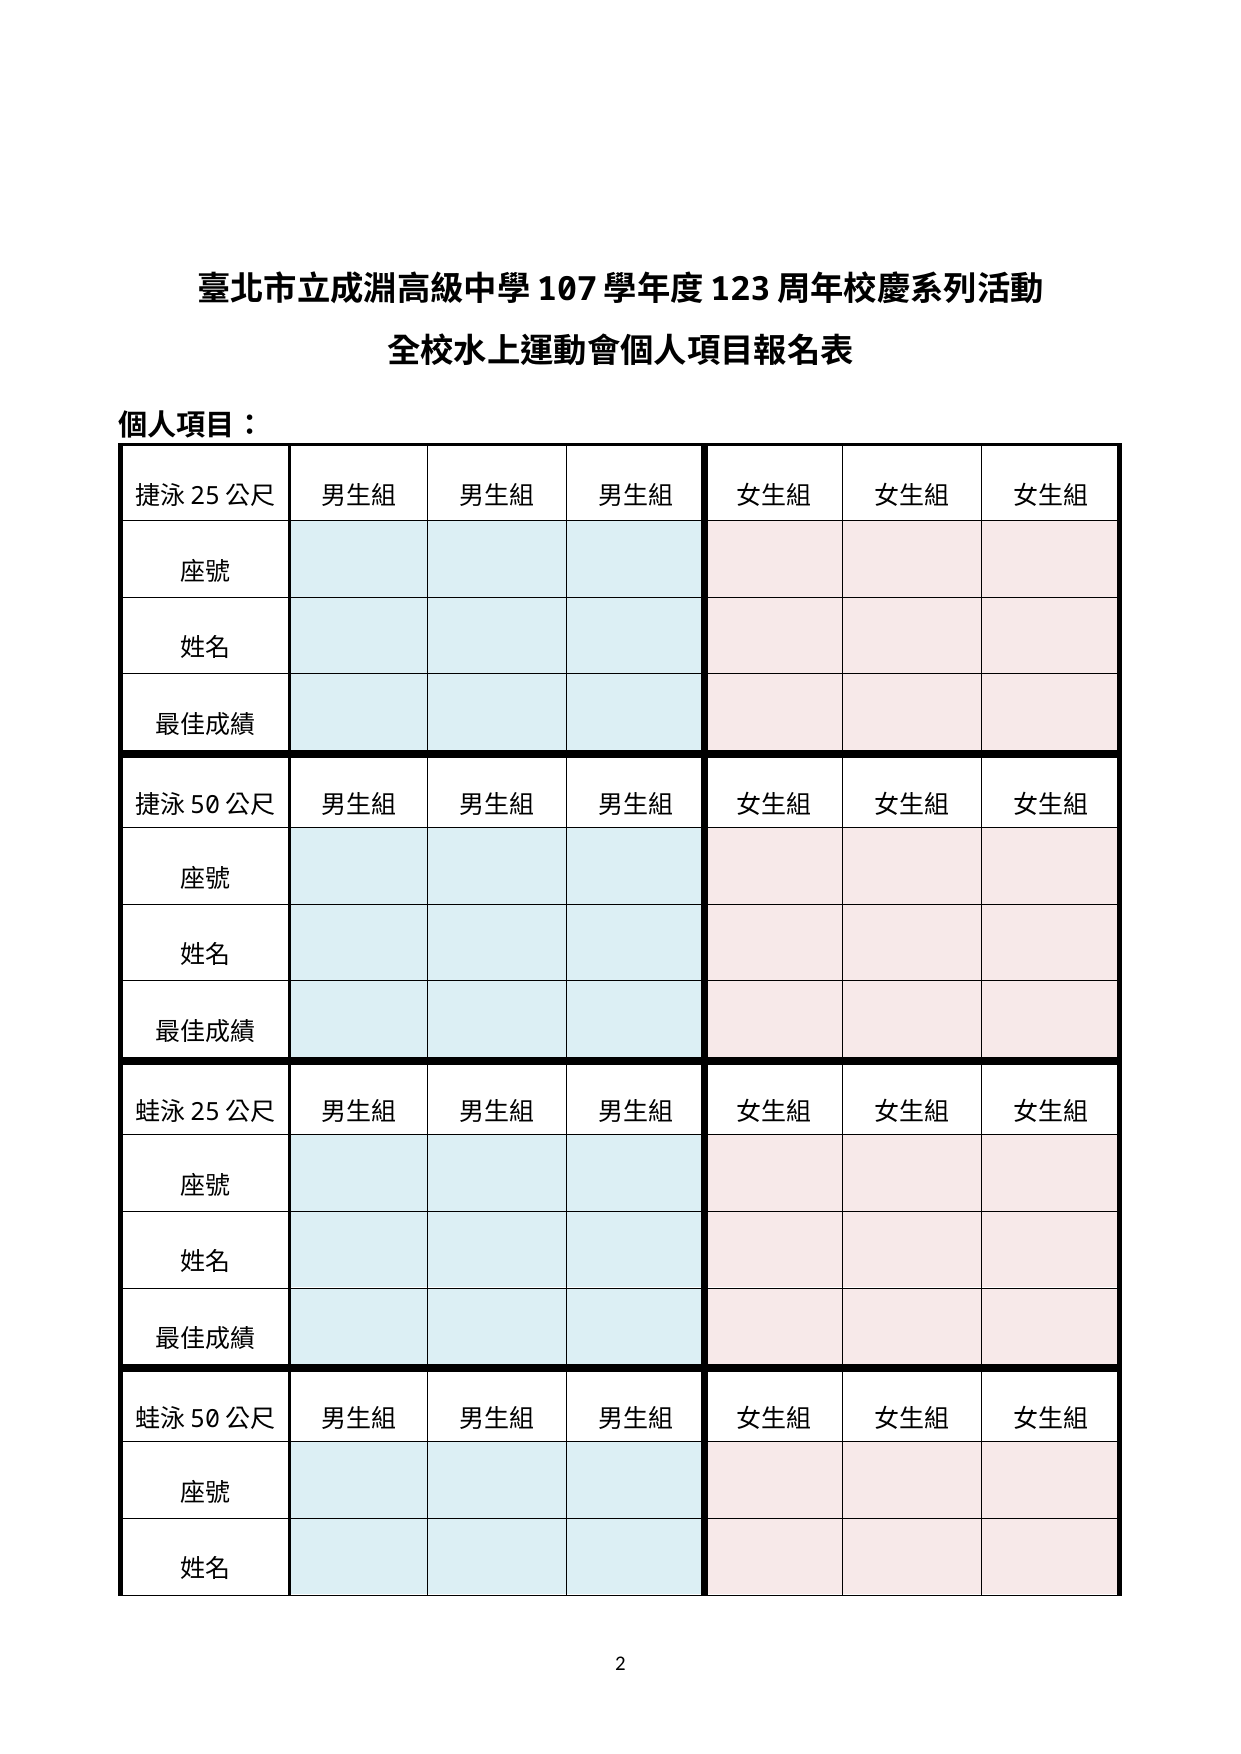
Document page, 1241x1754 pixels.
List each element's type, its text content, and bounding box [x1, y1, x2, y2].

table_cell 最佳成績 [123, 981, 288, 1057]
table_cell 座號 [123, 1442, 288, 1518]
table_header 男生組 [567, 446, 701, 520]
table_cell 男生組 [428, 758, 566, 827]
table_cell [982, 1289, 1117, 1364]
table_cell [708, 828, 842, 904]
table_cell [708, 905, 842, 980]
table_cell 姓名 [123, 598, 288, 673]
table_cell [708, 1519, 842, 1594]
table_cell [843, 1212, 981, 1287]
table_cell 女生組 [843, 758, 981, 827]
table_cell [708, 1135, 842, 1211]
table_cell [567, 981, 701, 1057]
table_cell [567, 598, 701, 673]
table_cell [708, 1212, 842, 1287]
table_cell [982, 521, 1117, 597]
table_cell [567, 1519, 701, 1594]
table_cell [843, 1135, 981, 1211]
table_cell [843, 521, 981, 597]
table_header 女生組 [982, 446, 1117, 520]
table_cell 男生組 [291, 1372, 427, 1441]
table_cell [982, 1135, 1117, 1211]
table_cell [567, 1442, 701, 1518]
table_cell [982, 674, 1117, 750]
table_cell [291, 674, 427, 750]
table_cell 男生組 [428, 1372, 566, 1441]
table_cell 男生組 [291, 1065, 427, 1134]
table_cell 女生組 [982, 1065, 1117, 1134]
table_cell [843, 828, 981, 904]
table_cell 女生組 [708, 758, 842, 827]
table_cell [428, 674, 566, 750]
table_cell [843, 1519, 981, 1594]
table_cell [291, 1519, 427, 1594]
table_cell [982, 981, 1117, 1057]
table_cell 座號 [123, 828, 288, 904]
table_cell [291, 521, 427, 597]
table_cell [291, 1212, 427, 1287]
table_cell 女生組 [982, 1372, 1117, 1441]
table_cell [982, 905, 1117, 980]
table_cell 蛙泳50公尺 [123, 1372, 288, 1441]
table_cell [982, 1442, 1117, 1518]
table_cell [567, 1289, 701, 1364]
table_cell 捷泳50公尺 [123, 758, 288, 827]
table_cell [982, 1519, 1117, 1594]
table_cell [982, 1212, 1117, 1287]
table_cell [567, 521, 701, 597]
table_cell [428, 1442, 566, 1518]
table_cell [428, 905, 566, 980]
table_cell [843, 905, 981, 980]
table_cell [567, 1212, 701, 1287]
table_cell 最佳成績 [123, 1289, 288, 1364]
table_cell [428, 1519, 566, 1594]
table_cell [291, 981, 427, 1057]
table_cell [708, 674, 842, 750]
table_cell [708, 981, 842, 1057]
table_cell [708, 521, 842, 597]
table_header 男生組 [428, 446, 566, 520]
table_cell [291, 828, 427, 904]
table_header 捷泳25公尺 [123, 446, 288, 520]
table_cell [708, 598, 842, 673]
table_header 女生組 [843, 446, 981, 520]
table_cell [428, 598, 566, 673]
table_cell 座號 [123, 1135, 288, 1211]
table_cell [291, 598, 427, 673]
table_cell [291, 905, 427, 980]
table_cell [843, 598, 981, 673]
table_cell 姓名 [123, 1519, 288, 1594]
table_cell [982, 828, 1117, 904]
table_header 女生組 [708, 446, 842, 520]
table_cell [428, 1289, 566, 1364]
table_cell [708, 1289, 842, 1364]
table_cell [567, 828, 701, 904]
table_cell 男生組 [567, 1065, 701, 1134]
table_cell 蛙泳25公尺 [123, 1065, 288, 1134]
table_cell 座號 [123, 521, 288, 597]
text 全校水上運動會個人項目報名表 [118, 307, 1122, 369]
table_cell 姓名 [123, 905, 288, 980]
table_cell 男生組 [428, 1065, 566, 1134]
table_cell [843, 674, 981, 750]
table_cell 最佳成績 [123, 674, 288, 750]
table_cell [291, 1442, 427, 1518]
table_cell 男生組 [291, 758, 427, 827]
table_cell 女生組 [708, 1065, 842, 1134]
table_cell 女生組 [982, 758, 1117, 827]
table_cell 男生組 [567, 758, 701, 827]
table_cell [428, 1212, 566, 1287]
table_cell [428, 521, 566, 597]
table_cell [428, 981, 566, 1057]
table_cell [567, 1135, 701, 1211]
text 臺北市立成淵高級中學107學年度123周年校慶系列活動 [118, 244, 1122, 307]
table_cell 女生組 [843, 1065, 981, 1134]
table_cell [982, 598, 1117, 673]
table_cell [428, 828, 566, 904]
table_cell 姓名 [123, 1212, 288, 1287]
table_cell 女生組 [708, 1372, 842, 1441]
table_cell [567, 905, 701, 980]
table_cell 男生組 [567, 1372, 701, 1441]
table_cell [843, 981, 981, 1057]
table_cell [291, 1135, 427, 1211]
table_header 男生組 [291, 446, 427, 520]
table_cell 女生組 [843, 1372, 981, 1441]
table_cell [567, 674, 701, 750]
table_cell [428, 1135, 566, 1211]
table_cell [708, 1442, 842, 1518]
text 個人項目： [118, 381, 1122, 443]
table_cell [291, 1289, 427, 1364]
table_cell [843, 1289, 981, 1364]
table_cell [843, 1442, 981, 1518]
